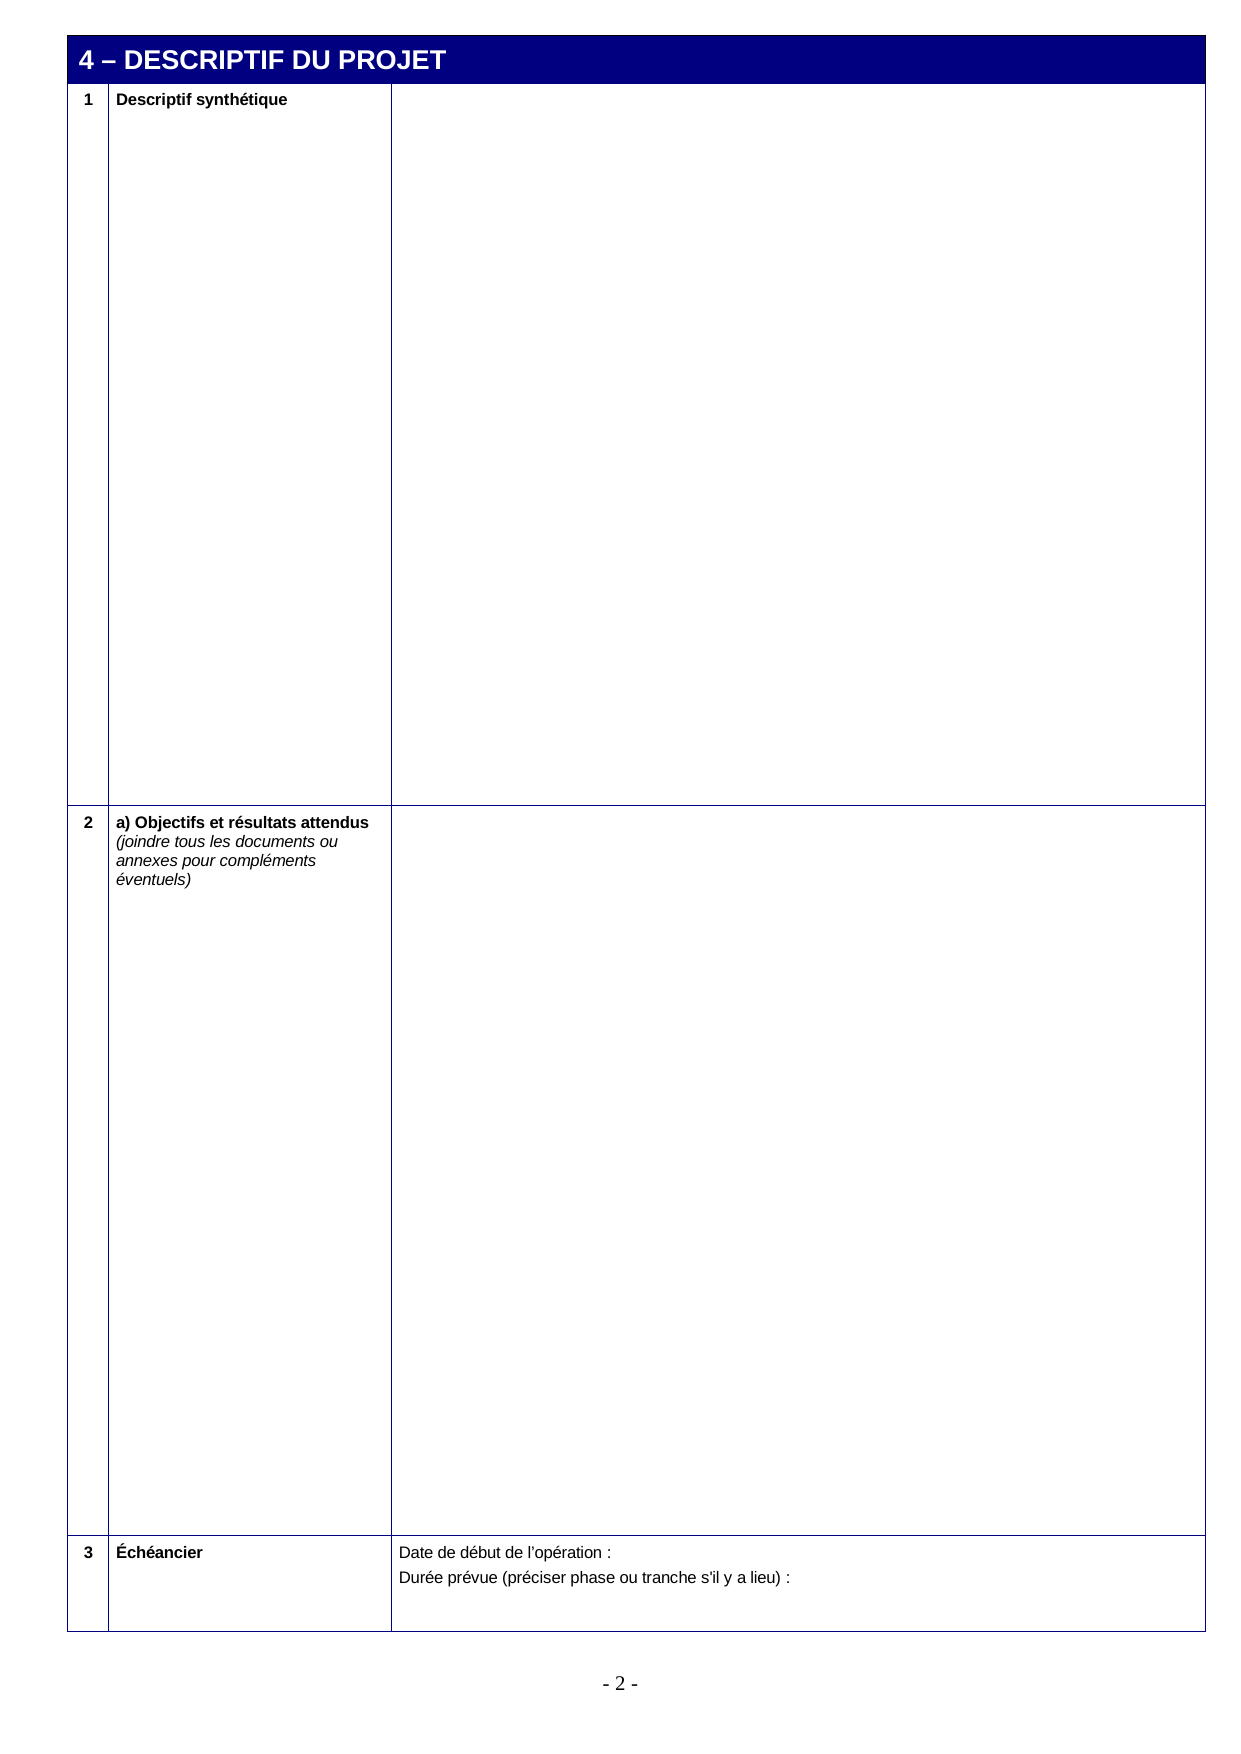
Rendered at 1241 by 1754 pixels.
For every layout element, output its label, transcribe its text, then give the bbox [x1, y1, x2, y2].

table_cell 1 [68, 84, 108, 805]
table_cell [392, 806, 1205, 1535]
table_cell 2 [68, 806, 108, 1535]
table_cell 4 – DESCRIPTIF DU PROJET [68, 36, 1205, 83]
table_cell Échéancier [109, 1536, 391, 1631]
table_cell Descriptif synthétique [109, 84, 391, 805]
table_cell Date de début de l’opération : Durée prévue (préciser phase ou tranche s'il y a lieu) : [392, 1536, 1205, 1631]
table_cell 3 [68, 1536, 108, 1631]
table_cell a) Objectifs et résultats attendus (joindre tous les documents ou annexes pour compléments éventuels) [109, 806, 391, 1535]
table_cell [392, 84, 1205, 805]
